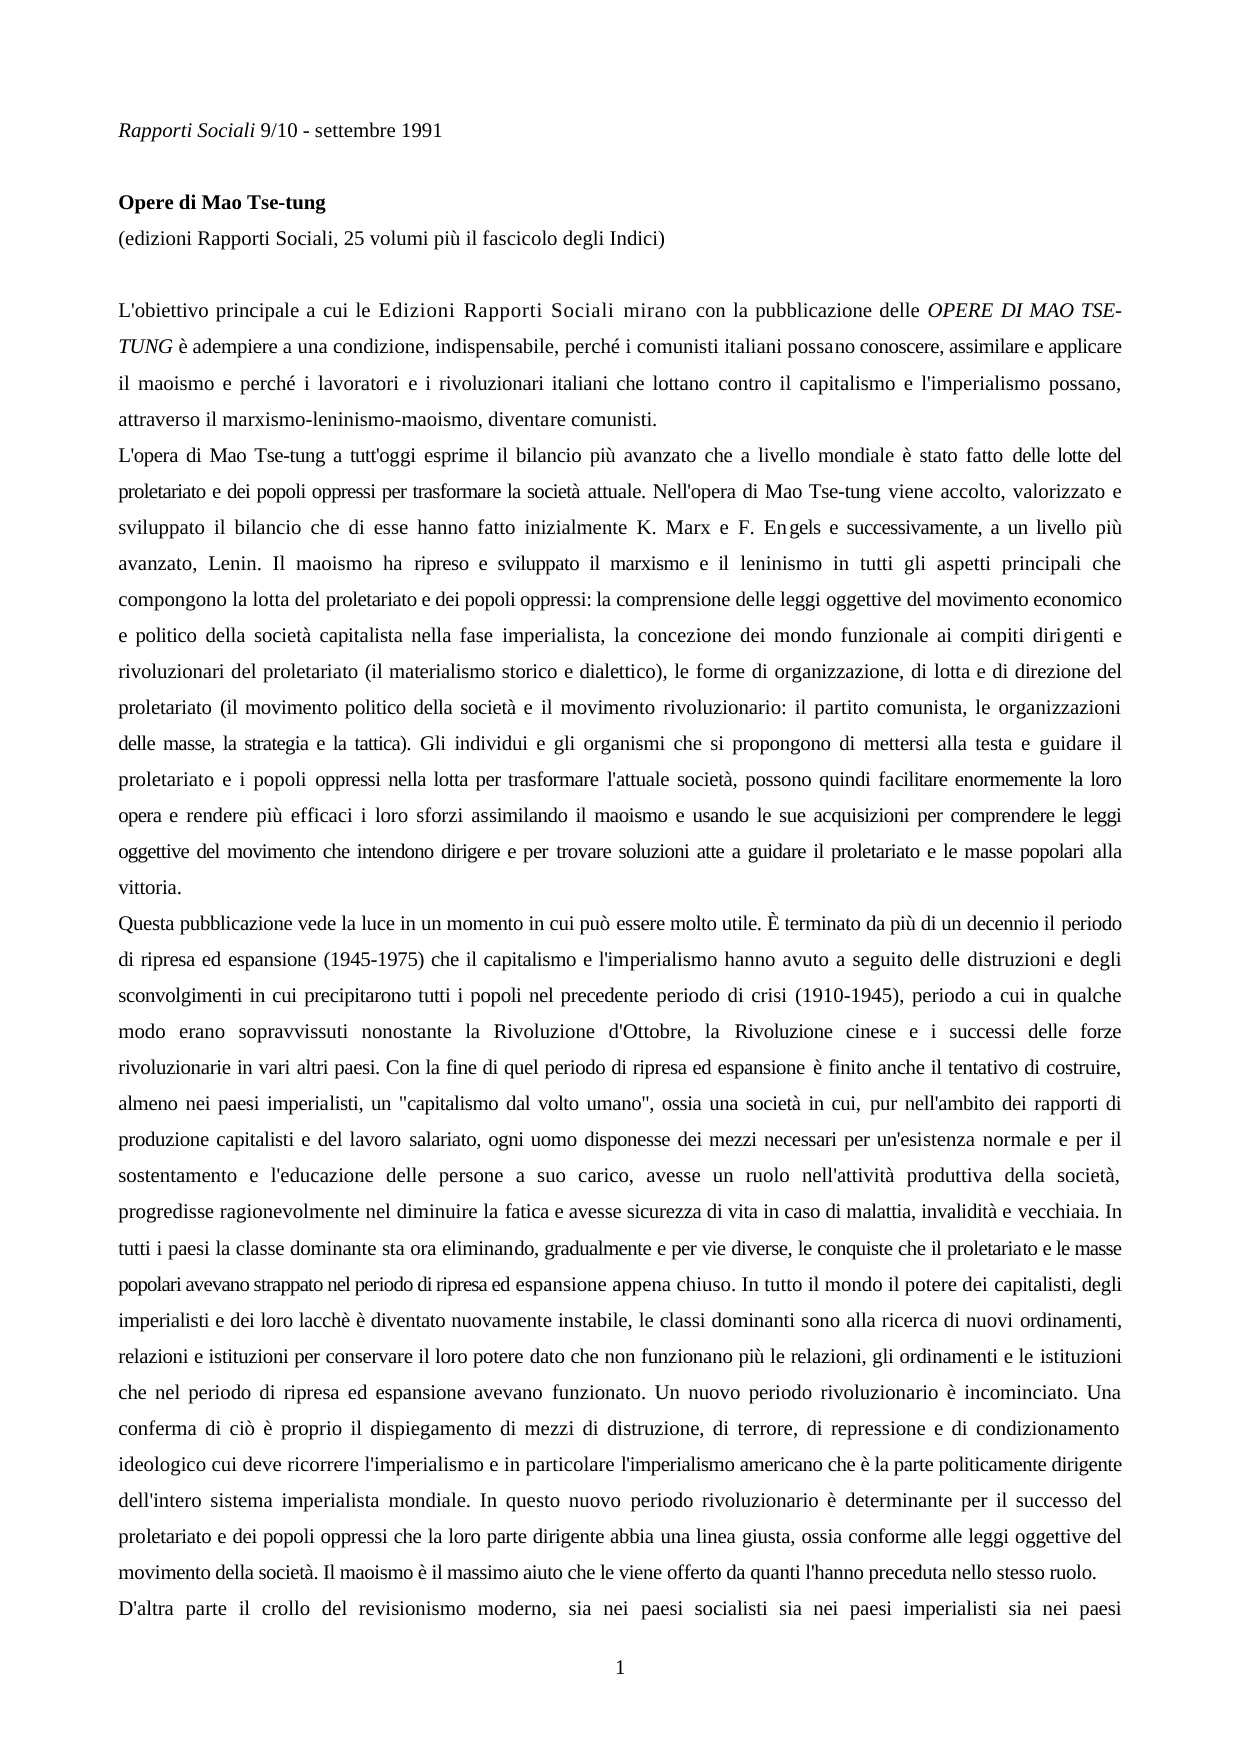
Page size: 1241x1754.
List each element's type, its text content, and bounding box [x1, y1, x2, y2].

text Rapporti Sociali 9/10 - settembre 1991 [118, 118, 1122, 142]
text (edizioni Rapporti Sociali, 25 volumi più il fascicolo degli Indici) [118, 226, 1122, 250]
text D'altra parte il crollo del revisionismo moderno, sia nei paesi socialisti sia nei paesi imperialisti sia nei paesi [118, 1596, 1122, 1620]
text Opere di Mao Tse-tung [118, 190, 1122, 214]
text Questa pubblicazione vede la luce in un momento in cui può essere molto utile. È terminato da più di un decennio il periodo di ripresa ed espansione (1945-1975) che il capitalismo e l'imperialismo hanno avuto a seguito delle distruzioni e degli sconvolgimenti in cui precipitarono tutti i popoli nel precedente periodo di crisi (1910-1945), periodo a cui in qualche modo erano sopravvissuti nonostante la Rivoluzione d'Ottobre, la Rivoluzione cinese e i successi delle forze rivoluzionarie in vari altri paesi. Con la fine di quel periodo di ripresa ed espansione è finito anche il tentativo di costruire, almeno nei paesi imperialisti, un "capitalismo dal volto umano", ossia una società in cui, pur nell'ambito dei rapporti di produzione capitalisti e del lavoro salariato, ogni uomo disponesse dei mezzi necessari per un'esistenza normale e per il sostentamento e l'educazione delle persone a suo carico, avesse un ruolo nell'attività produttiva della società, progredisse ragionevolmente nel diminuire la fatica e avesse sicurezza di vita in caso di malattia, invalidità e vecchiaia. In tutti i paesi la classe dominante sta ora eliminando, gradualmente e per vie diverse, le conquiste che il proletariato e le masse popolari avevano strappato nel periodo di ripresa ed espansione appena chiuso. In tutto il mondo il potere dei capitalisti, degli imperialisti e dei loro lacchè è diventato nuovamente instabile, le classi dominanti sono alla ricerca di nuovi ordinamenti, relazioni e istituzioni per conservare il loro potere dato che non funzionano più le relazioni, gli ordinamenti e le istituzioni che nel periodo di ripresa ed espansione avevano funzionato. Un nuovo periodo rivoluzionario è incominciato. Una conferma di ciò è proprio il dispiegamento di mezzi di distruzione, di terrore, di repressione e di condizionamento ideologico cui deve ricorrere l'imperialismo e in particolare l'imperialismo americano che è la parte politicamente dirigente dell'intero sistema imperialista mondiale. In questo nuovo periodo rivoluzionario è determinante per il successo del proletariato e dei popoli oppressi che la loro parte dirigente abbia una linea giusta, ossia conforme alle leggi oggettive del movimento della società. Il maoismo è il massimo aiuto che le viene offerto da quanti l'hanno preceduta nello stesso ruolo. [118, 911, 1122, 1584]
text L'opera di Mao Tse-tung a tutt'oggi esprime il bilancio più avanzato che a livello mondiale è stato fatto delle lotte del proletariato e dei popoli oppressi per trasformare la società attuale. Nell'opera di Mao Tse-tung viene accolto, valorizzato e sviluppato il bilancio che di esse hanno fatto inizialmente K. Marx e F. Engels e successivamente, a un livello più avanzato, Lenin. Il maoismo ha ripreso e sviluppato il marxismo e il leninismo in tutti gli aspetti principali che compongono la lotta del proletariato e dei popoli oppressi: la comprensione delle leggi oggettive del movimento economico e politico della società capitalista nella fase imperialista, la concezione dei mondo funzionale ai compiti dirigenti e rivoluzionari del proletariato (il materialismo storico e dialettico), le forme di organizzazione, di lotta e di direzione del proletariato (il movimento politico della società e il movimento rivoluzionario: il partito comunista, le organizzazioni delle masse, la strategia e la tattica). Gli individui e gli organismi che si propongono di mettersi alla testa e guidare il proletariato e i popoli oppressi nella lotta per trasformare l'attuale società, possono quindi facilitare enormemente la loro opera e rendere più efficaci i loro sforzi assimilando il maoismo e usando le sue acquisizioni per comprendere le leggi oggettive del movimento che intendono dirigere e per trovare soluzioni atte a guidare il proletariato e le masse popolari alla vittoria. [118, 442, 1122, 899]
text L'obiettivo principale a cui le Edizioni Rapporti Sociali mirano con la pubblicazione delle OPERE DI MAO TSE-TUNG è adempiere a una condizione, indispensabile, perché i comunisti italiani possano conoscere, assimilare e applicare il maoismo e perché i lavoratori e i rivoluzionari italiani che lottano contro il capitalismo e l'imperialismo possano, attraverso il marxismo-leninismo-maoismo, diventare comunisti. [118, 298, 1122, 431]
